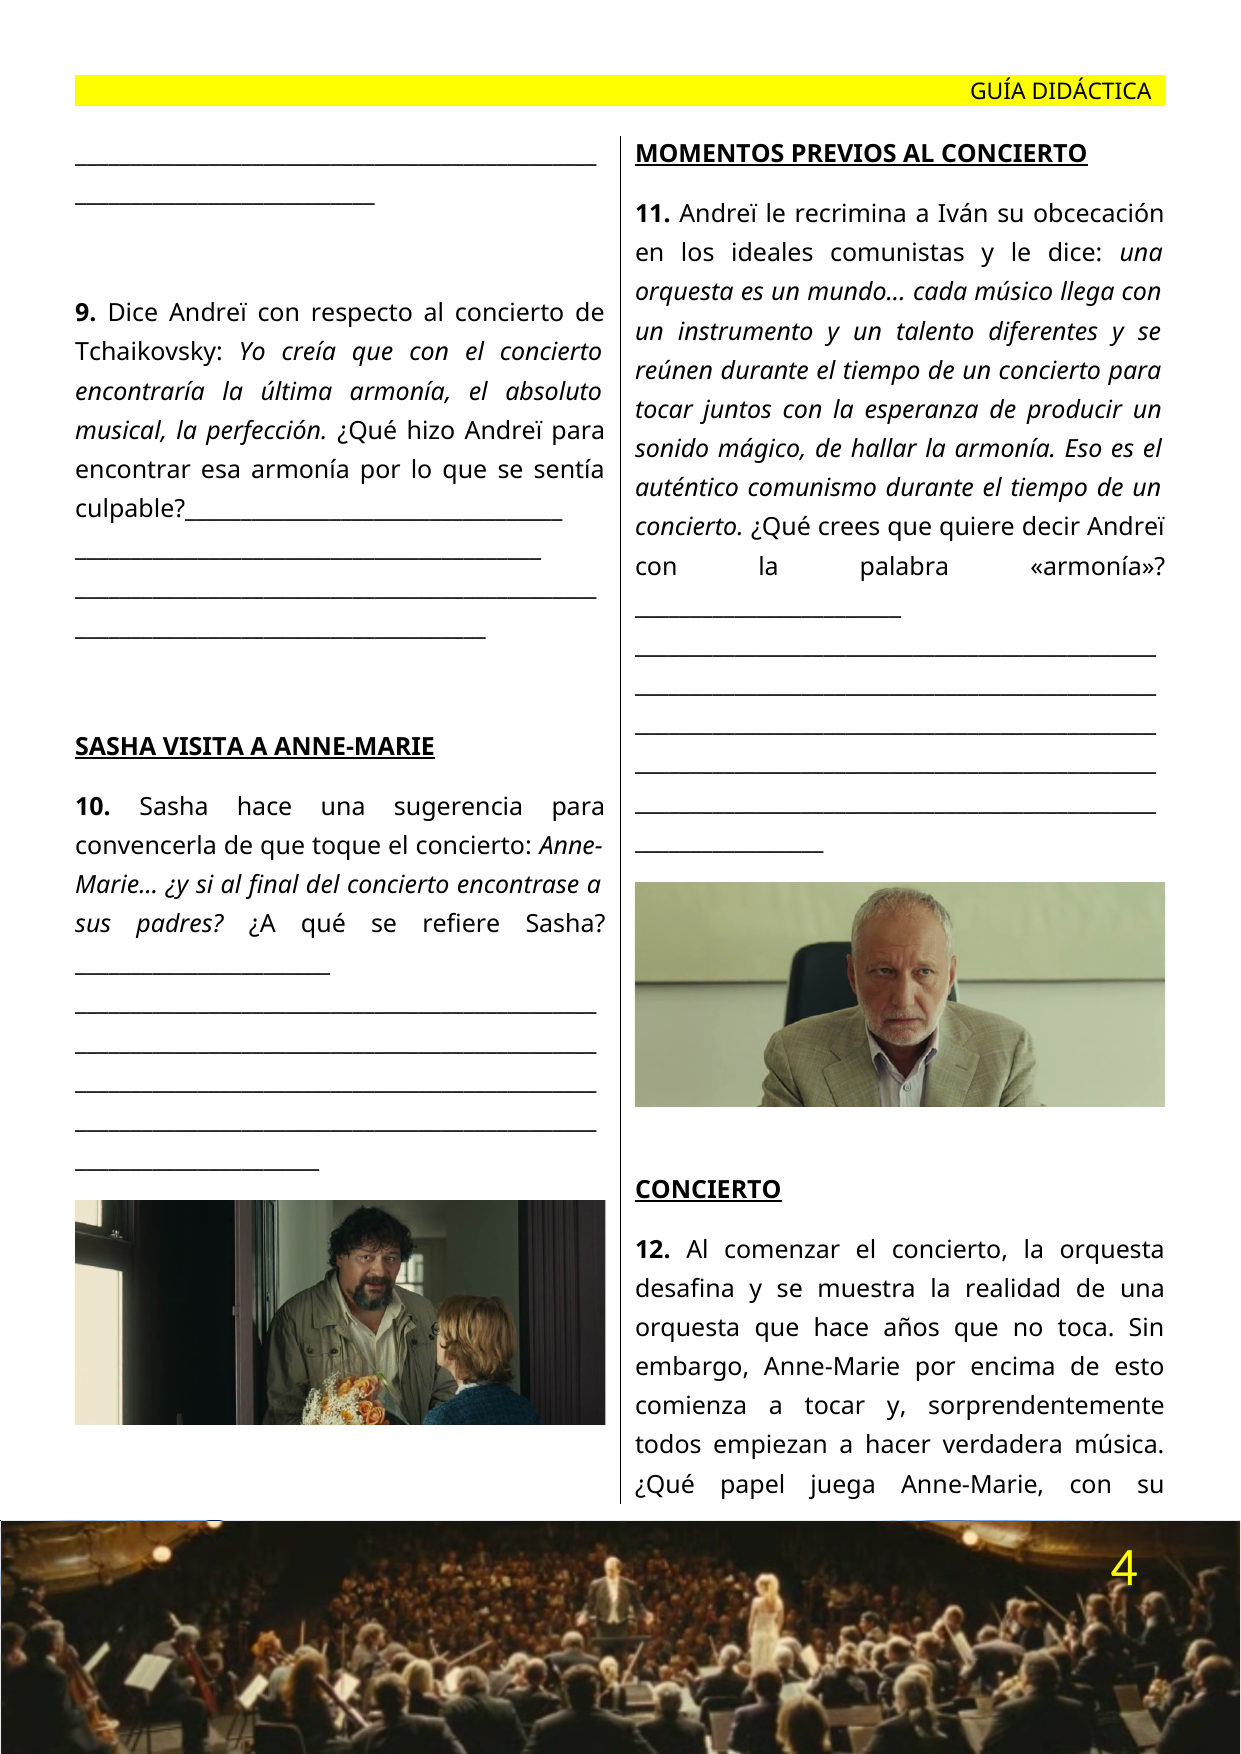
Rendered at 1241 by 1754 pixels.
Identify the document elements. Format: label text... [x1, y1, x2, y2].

text 9. Dice Andreï con respecto al concierto de Tchaikovsky: Yo creía que con el concierto encontraría la última armonía, el absoluto musical, la perfección. ¿Qué hizo Andreï para encontrar esa armonía por lo que se sentía culpable?__________________________________ __________________________________________ ____________________________________________________________________________________ [75, 295, 605, 642]
text CONCIERTO [635, 1171, 1165, 1205]
text 11. Andreï le recrimina a Iván su obcecación en los ideales comunistas y le dice: una orquesta es un mundo... cada músico llega con un instrumento y un talento diferentes y se reúnen durante el tiempo de un concierto para tocar juntos con la esperanza de producir un sonido mágico, de hallar la armonía. Eso es el auténtico comunismo durante el tiempo de un concierto. ¿Qué crees que quiere decir Andreï con la palabra «armonía»? ________________________ ____________________________________________________________________________________________________________________________________________________________________________________________________________________________________________________________ [635, 196, 1165, 856]
text SASHA VISITA A ANNE-MARIE [75, 728, 605, 762]
text 10. Sasha hace una sugerencia para convencerla de que toque el concierto: Anne-Marie... ¿y si al final del concierto encontrase a sus padres? ¿A qué se refiere Sasha? _______________________ __________________________________________________________________________________________________________________________________________________________________________________________________________________ [75, 788, 605, 1175]
picture [634, 882, 1166, 1107]
text 12. Al comenzar el concierto, la orquesta desafina y se muestra la realidad de una orquesta que hace años que no toca. Sin embargo, Anne-Marie por encima de esto comienza a tocar y, sorprendentemente todos empiezan a hacer verdadera música. ¿Qué papel juega Anne-Marie, con su [635, 1231, 1165, 1500]
text MOMENTOS PREVIOS AL CONCIERTO [635, 136, 1165, 170]
picture [75, 1200, 606, 1425]
text __________________________________________________________________________ [75, 136, 605, 209]
picture [0, 1520, 1241, 1754]
